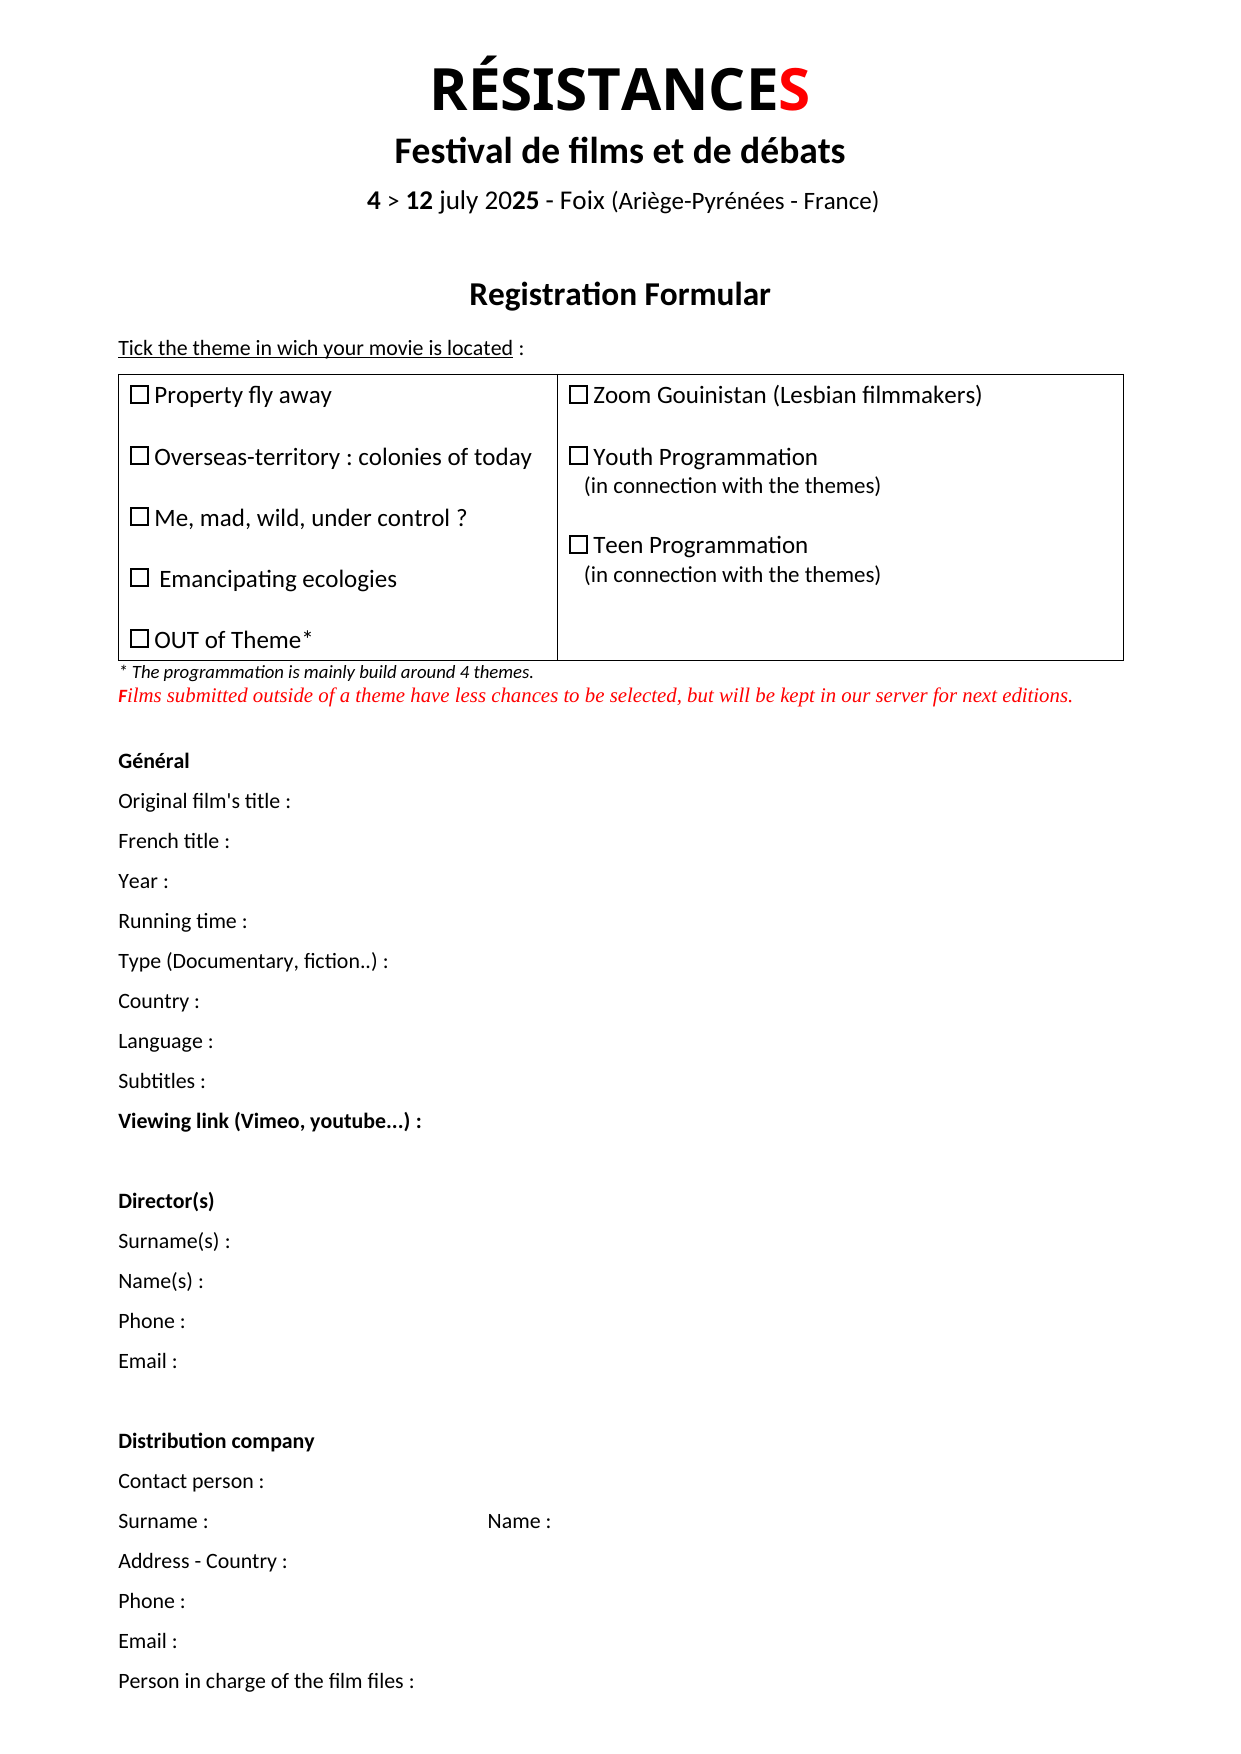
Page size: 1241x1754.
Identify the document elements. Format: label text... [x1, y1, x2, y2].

text 4 > 12 july 2025 - Foix (Ariège-Pyrénées - France) [118, 183, 1122, 216]
text Director(s) [118, 1187, 1122, 1214]
text Phone : [118, 1307, 1122, 1334]
text Contact person : [118, 1467, 1122, 1494]
text RÉSISTANCES [118, 47, 1122, 127]
text Running time : [118, 907, 1122, 934]
text Year : [118, 867, 1122, 894]
table_header Zoom Gouinistan (Lesbian filmmakers) Youth Programmation (in connection with the themes) Teen Programmation (in connection with the themes) [558, 375, 1123, 660]
text Festival de films et de débats [118, 127, 1122, 173]
table_header Property fly away Overseas-territory : colonies of today Me, mad, wild, under control ? Emancipating ecologies OUT of Theme* [119, 375, 557, 660]
text Person in charge of the film files : [118, 1667, 1122, 1694]
text Registration Formular [118, 273, 1122, 313]
text French title : [118, 827, 1122, 854]
text Tick the theme in wich your movie is located : [118, 334, 1122, 360]
text Type (Documentary, fiction..) : [118, 947, 1122, 974]
text Original film's title : [118, 787, 1122, 814]
text Language : [118, 1027, 1122, 1054]
text Subtitles : [118, 1067, 1122, 1094]
text Viewing link (Vimeo, youtube...) : [118, 1107, 1122, 1134]
text Email : [118, 1347, 1122, 1374]
text Address - Country : [118, 1547, 1122, 1574]
text Phone : [118, 1587, 1122, 1614]
text Country : [118, 987, 1122, 1014]
text Surname : Name : [118, 1507, 1122, 1534]
text Distribution company [118, 1427, 1122, 1454]
text Name(s) : [118, 1267, 1122, 1294]
text Email : [118, 1627, 1122, 1654]
text * The programmation is mainly build around 4 themes. Films submitted outside of a theme have less chances to be selected, but will be kept in our server for next editions. [118, 661, 1122, 707]
text Général [118, 747, 1122, 774]
text Surname(s) : [118, 1227, 1122, 1254]
